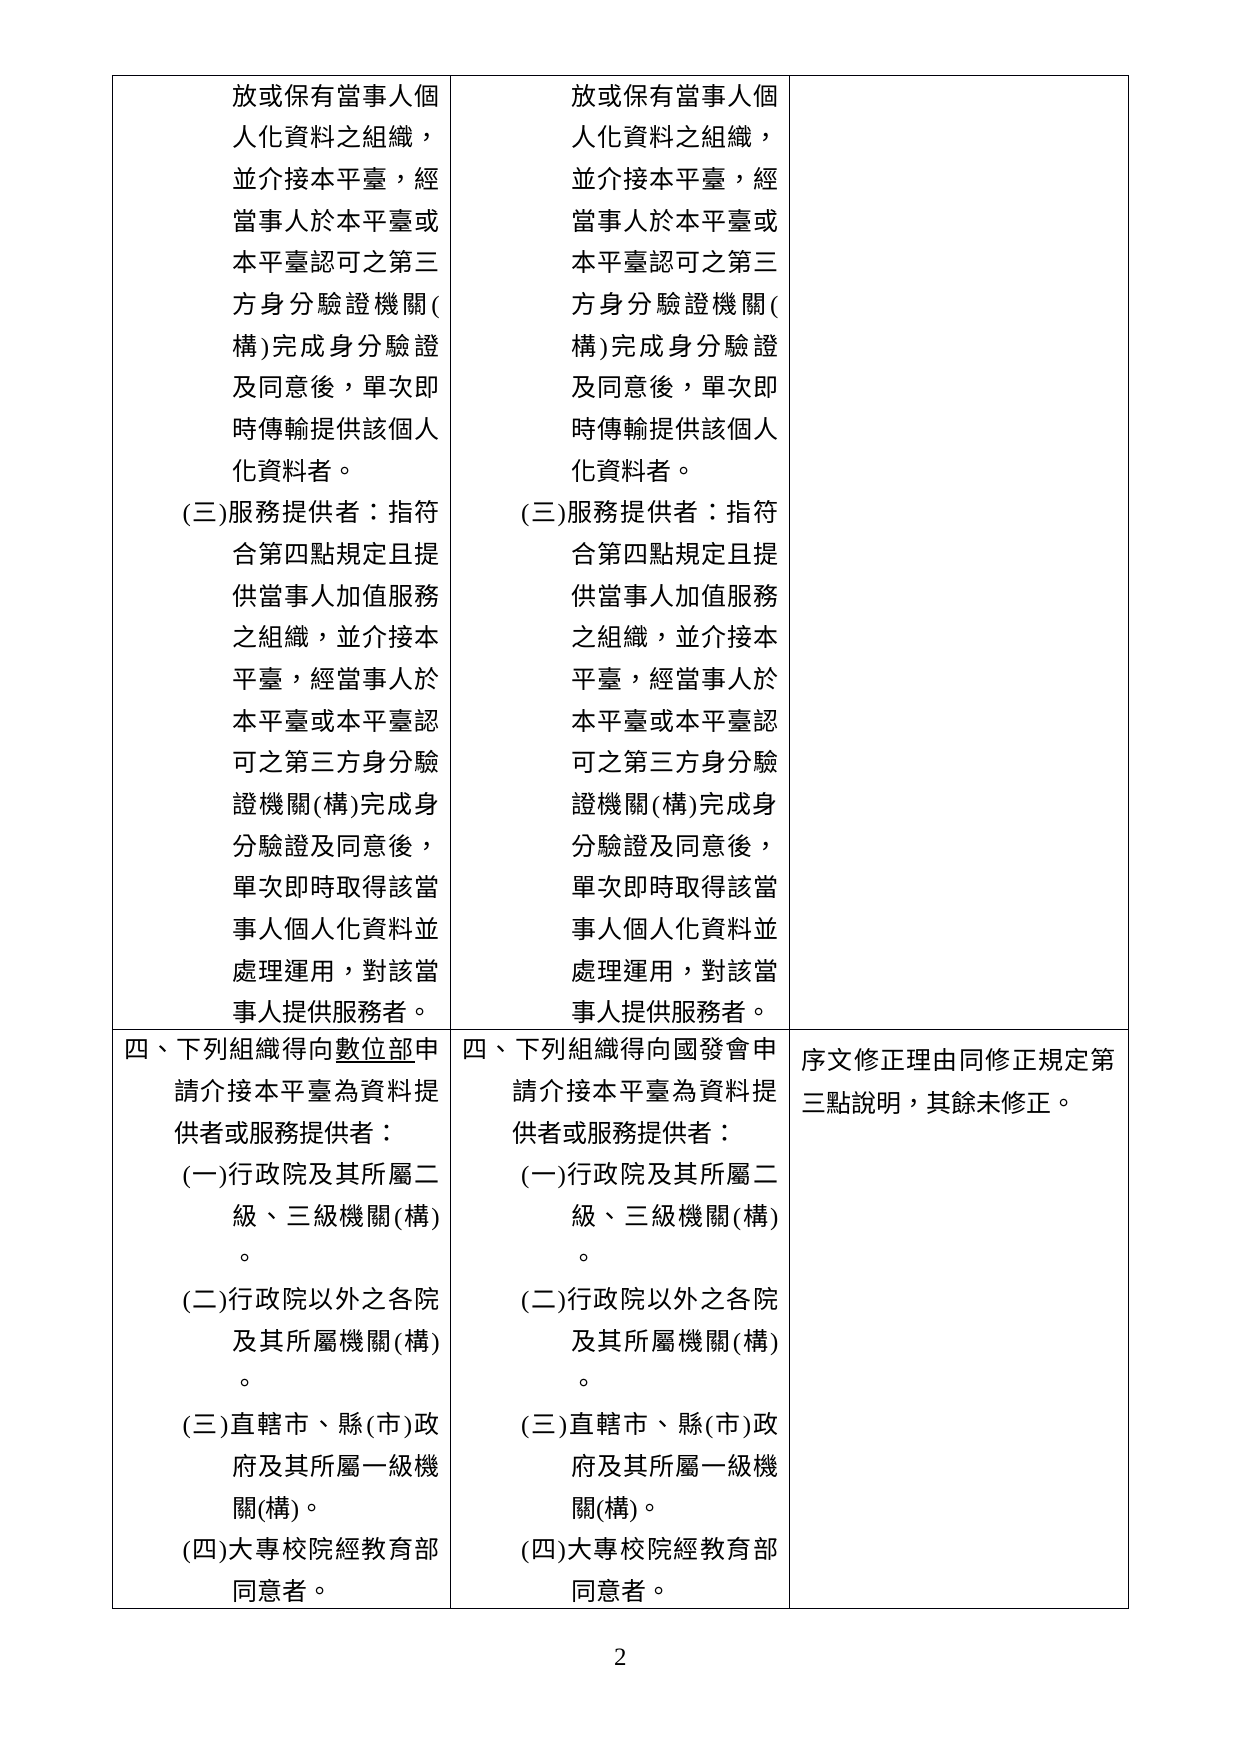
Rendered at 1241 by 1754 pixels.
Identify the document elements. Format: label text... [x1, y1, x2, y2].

table_cell 序文修正理由同修正規定第三點說明，其餘未修正。 [790, 1030, 1128, 1608]
table_cell 放或保有當事人個人化資料之組織，並介接本平臺，經當事人於本平臺或本平臺認可之第三方身分驗證機關(構)完成身分驗證及同意後，單次即時傳輸提供該個人化資料者。 (三)服務提供者：指符合第四點規定且提供當事人加值服務之組織，並介接本平臺，經當事人於本平臺或本平臺認可之第三方身分驗證機關(構)完成身分驗證及同意後，單次即時取得該當事人個人化資料並處理運用，對該當事人提供服務者。 [113, 76, 450, 1029]
table_cell 放或保有當事人個人化資料之組織，並介接本平臺，經當事人於本平臺或本平臺認可之第三方身分驗證機關(構)完成身分驗證及同意後，單次即時傳輸提供該個人化資料者。 (三)服務提供者：指符合第四點規定且提供當事人加值服務之組織，並介接本平臺，經當事人於本平臺或本平臺認可之第三方身分驗證機關(構)完成身分驗證及同意後，單次即時取得該當事人個人化資料並處理運用，對該當事人提供服務者。 [451, 76, 789, 1029]
table_cell 四、下列組織得向國發會申請介接本平臺為資料提供者或服務提供者： (一)行政院及其所屬二級、三級機關(構)。 (二)行政院以外之各院及其所屬機關(構)。 (三)直轄市、縣(市)政府及其所屬一級機關(構)。 (四)大專校院經教育部同意者。 [451, 1030, 789, 1608]
table_cell 四、下列組織得向數位部申請介接本平臺為資料提供者或服務提供者： (一)行政院及其所屬二級、三級機關(構)。 (二)行政院以外之各院及其所屬機關(構)。 (三)直轄市、縣(市)政府及其所屬一級機關(構)。 (四)大專校院經教育部同意者。 [113, 1030, 450, 1608]
table_cell [790, 76, 1128, 1029]
